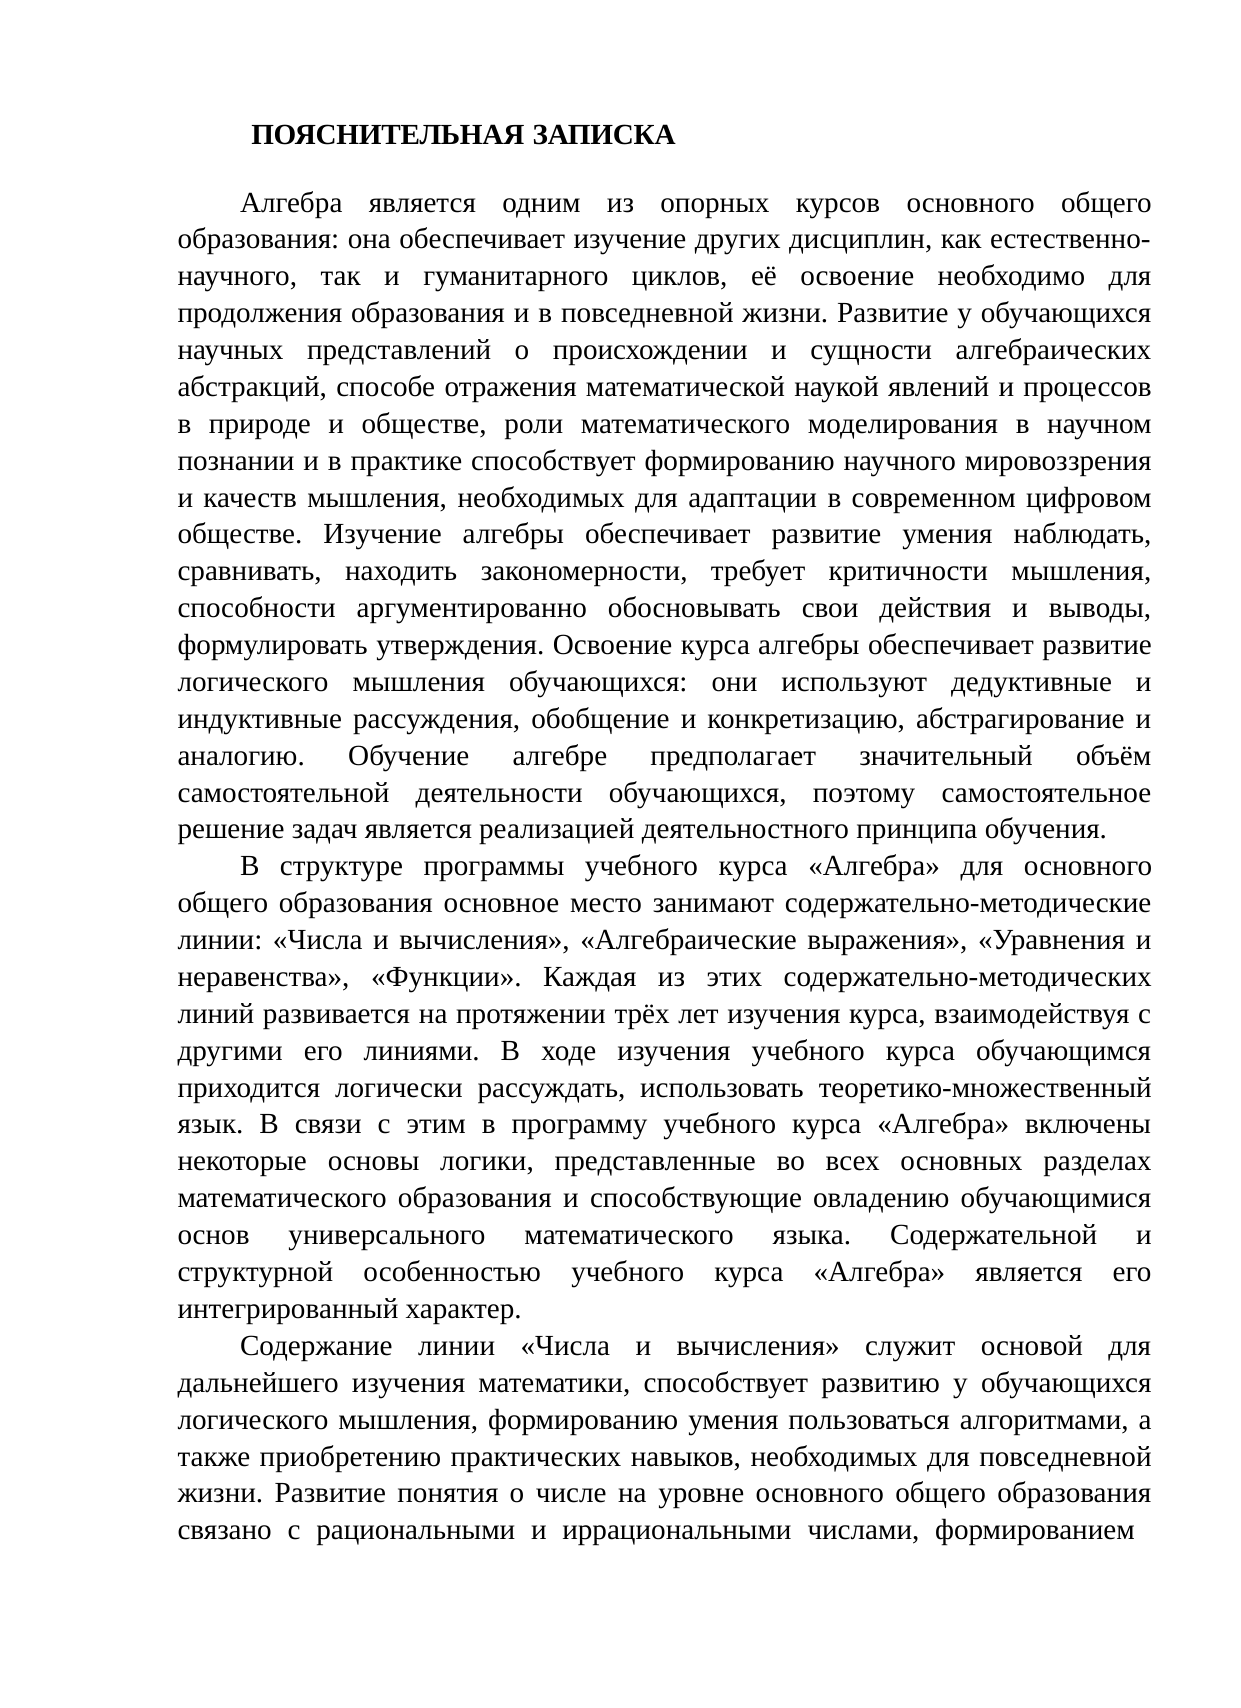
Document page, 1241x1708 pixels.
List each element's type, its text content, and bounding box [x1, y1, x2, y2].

text ПОЯСНИТЕЛЬНАЯ ЗАПИСКА [251, 117, 1201, 151]
text Алгебра является одним из опорных курсов основного общего образования: она обеспечивает изучение других дисциплин, как естественно- научного, так и гуманитарного циклов, её освоение необходимо для продолжения образования и в повседневной жизни. Развитие у обучающихся научных представлений о происхождении и сущности алгебраических абстракций, способе отражения математической наукой явлений и процессов в природе и обществе, роли математического моделирования в научном познании и в практике способствует формированию научного мировоззрения и качеств мышления, необходимых для адаптации в современном цифровом обществе. Изучение алгебры обеспечивает развитие умения наблюдать, сравнивать, находить закономерности, требует критичности мышления, способности аргументированно обосновывать свои действия и выводы, формулировать утверждения. Освоение курса алгебры обеспечивает развитие логического мышления обучающихся: они используют дедуктивные и индуктивные рассуждения, обобщение и конкретизацию, абстрагирование и аналогию. Обучение алгебре предполагает значительный объём самостоятельной деятельности обучающихся, поэтому самостоятельное решение задач является реализацией деятельностного принципа обучения. [177, 185, 1152, 845]
text В структуре программы учебного курса «Алгебра» для основного общего образования основное место занимают содержательно-методические линии: «Числа и вычисления», «Алгебраические выражения», «Уравнения и неравенства», «Функции». Каждая из этих содержательно-методических линий развивается на протяжении трёх лет изучения курса, взаимодействуя с другими его линиями. В ходе изучения учебного курса обучающимся приходится логически рассуждать, использовать теоретико-множественный язык. В связи с этим в программу учебного курса «Алгебра» включены некоторые основы логики, представленные во всех основных разделах математического образования и способствующие овладению обучающимися основ универсального математического языка. Содержательной и структурной особенностью учебного курса «Алгебра» является его интегрированный характер. [177, 848, 1152, 1324]
text Содержание линии «Числа и вычисления» служит основой для дальнейшего изучения математики, способствует развитию у обучающихся логического мышления, формированию умения пользоваться алгоритмами, а также приобретению практических навыков, необходимых для повседневной жизни. Развитие понятия о числе на уровне основного общего образования связано с рациональными и иррациональными числами, формированием [177, 1328, 1152, 1546]
